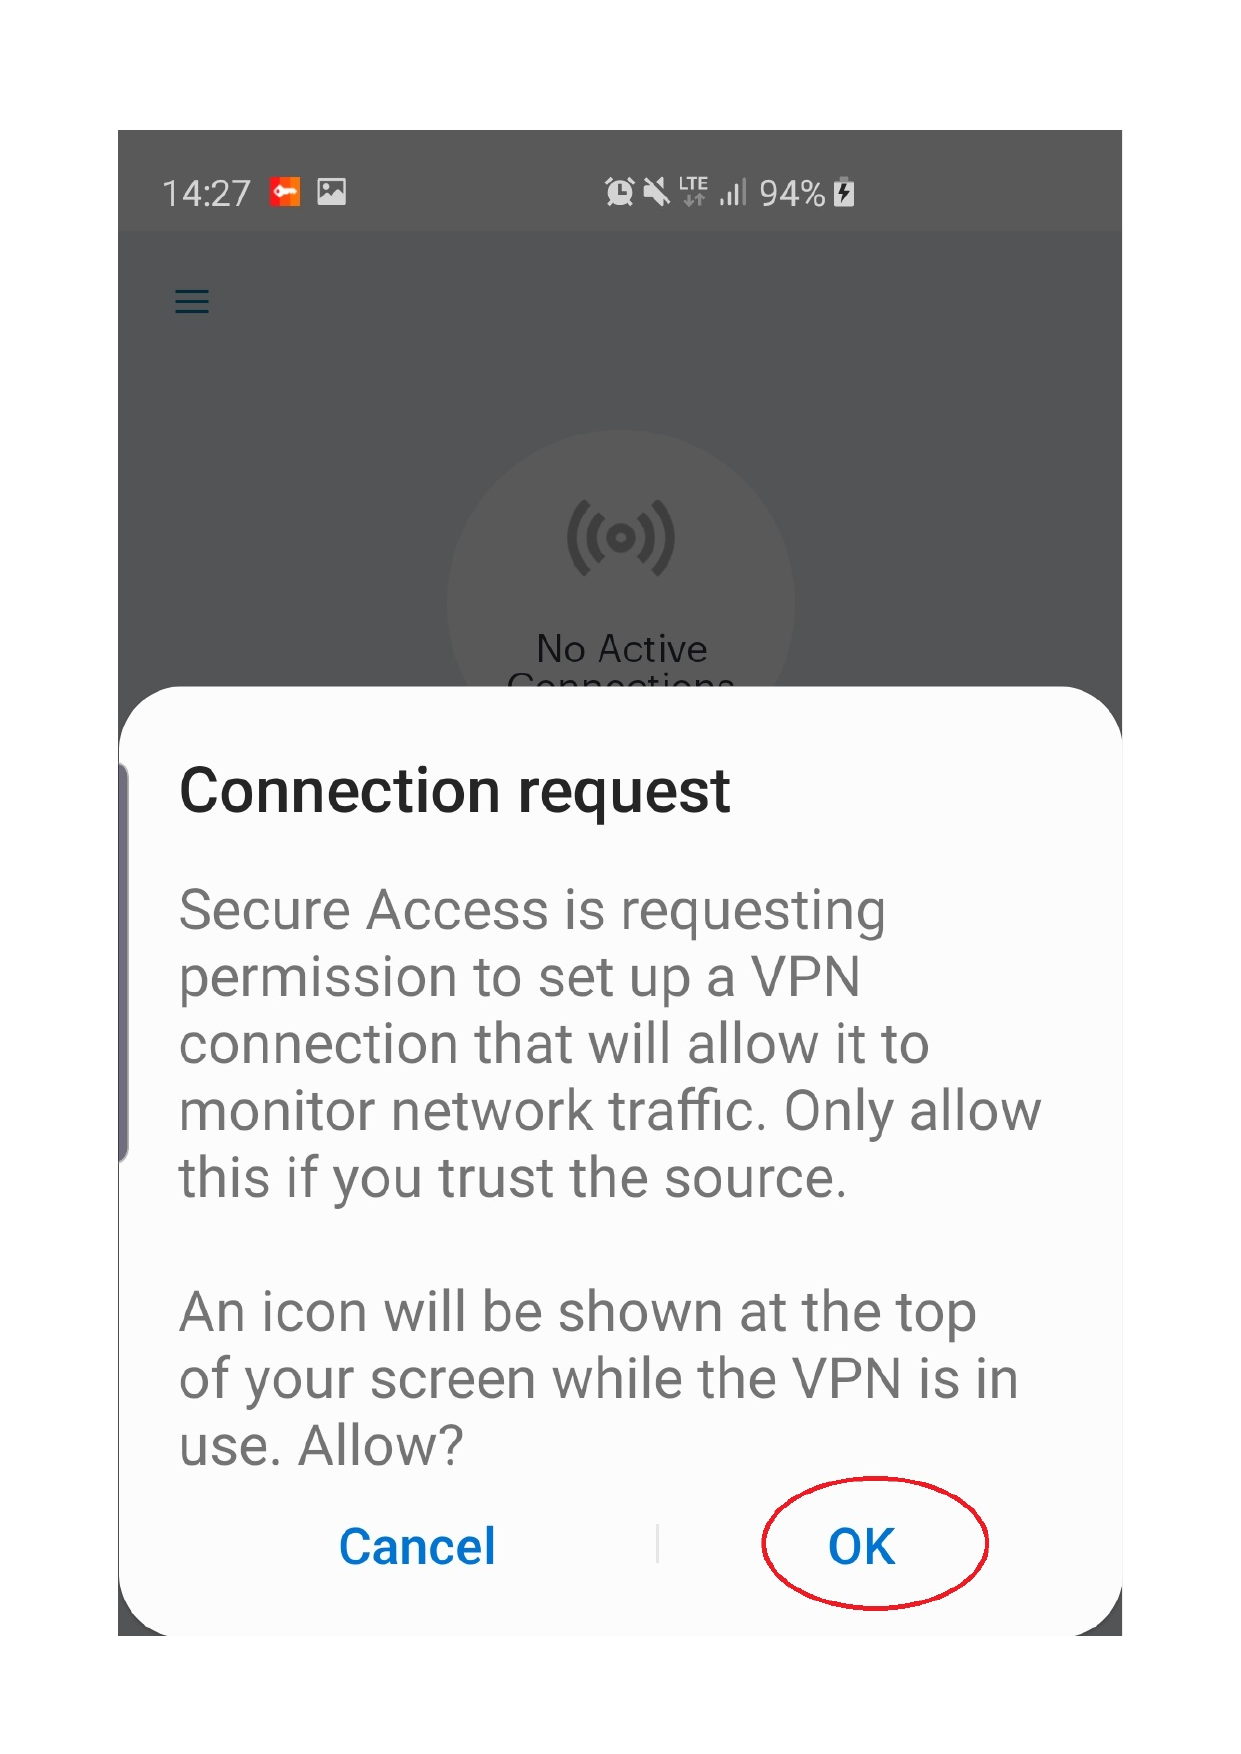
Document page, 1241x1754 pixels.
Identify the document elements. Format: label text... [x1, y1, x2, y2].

picture [118, 130, 1123, 1636]
text * Click 「OK」. [118, 118, 1122, 130]
